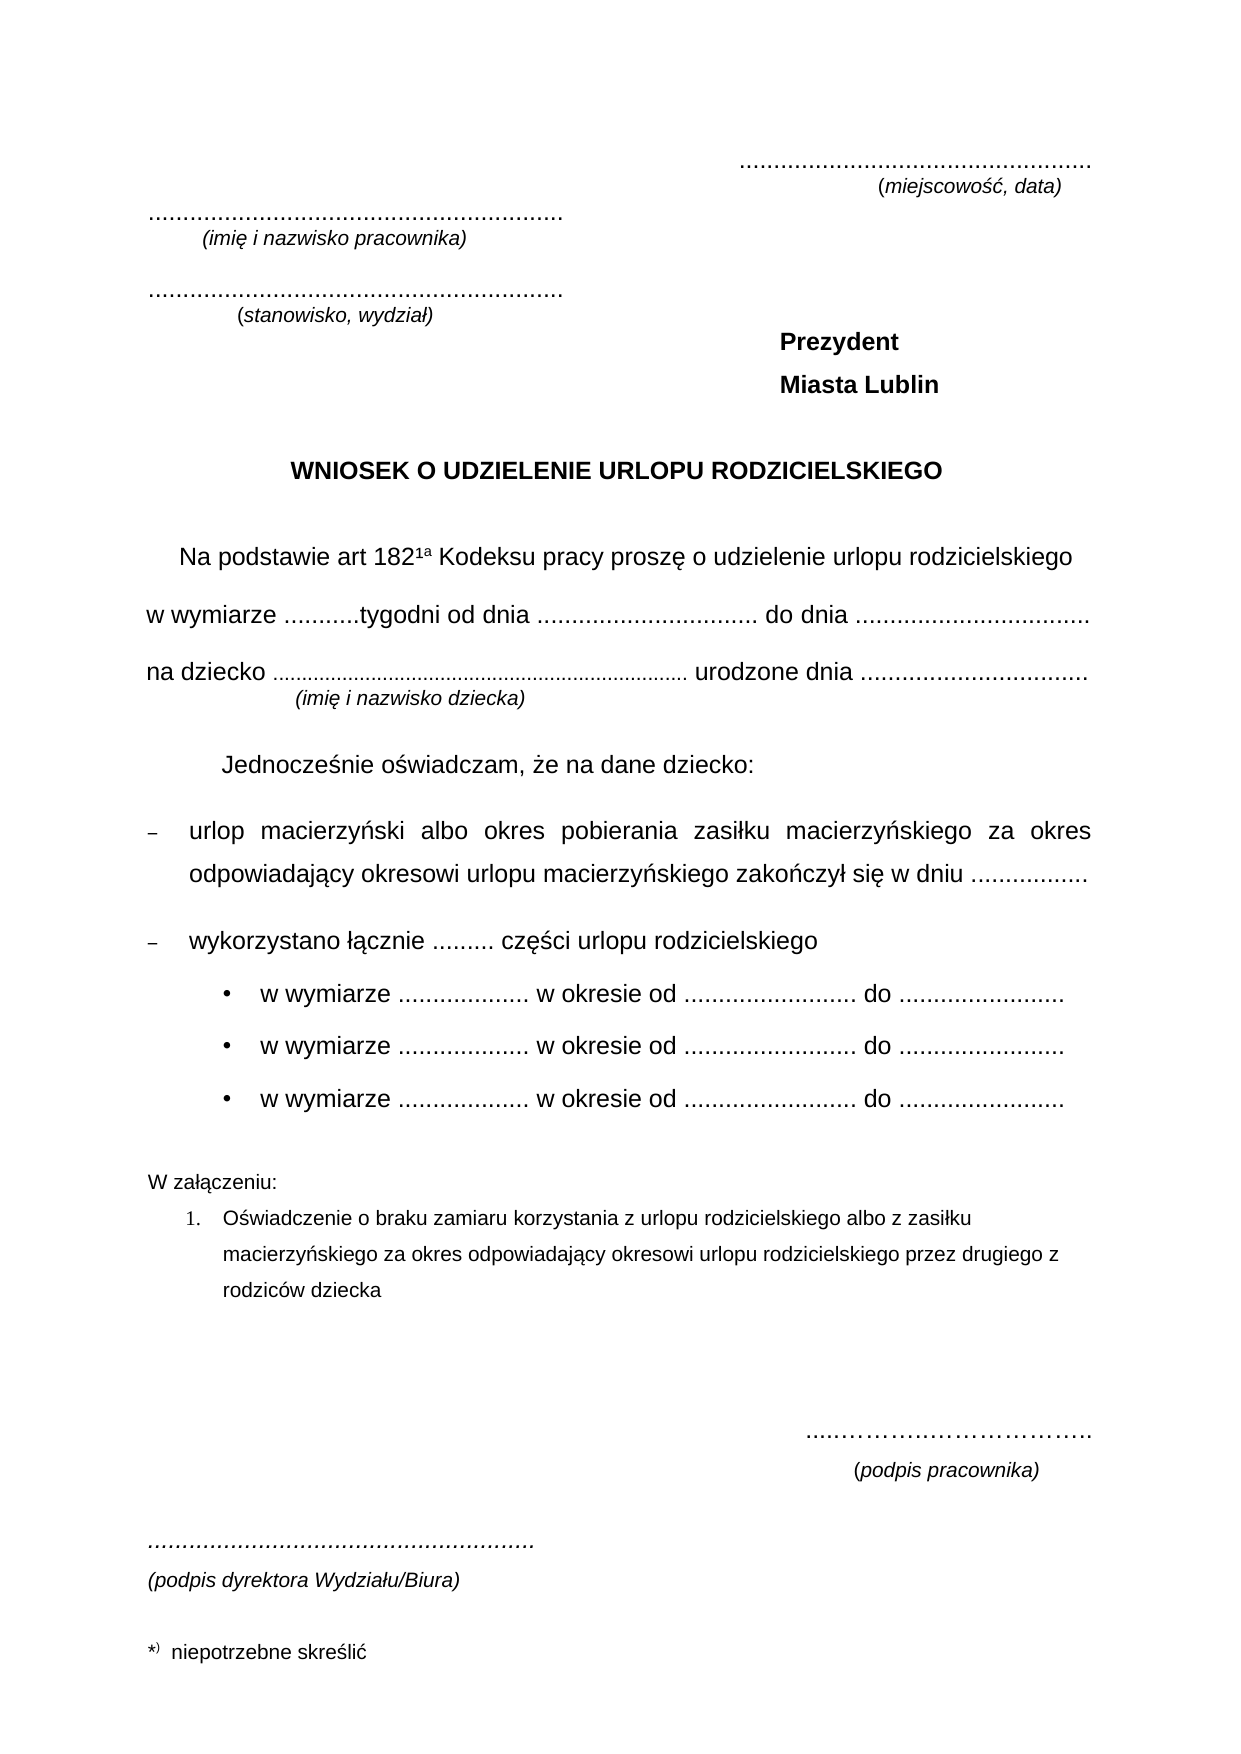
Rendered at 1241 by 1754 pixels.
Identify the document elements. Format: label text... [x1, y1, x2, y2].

text Miasta Lublin [779, 370, 1093, 399]
text na dziecko ........................................................................ urodzone dnia ................................. [146, 657, 1093, 686]
text (imię i nazwisko dziecka) [148, 686, 1093, 710]
text Na podstawie art 182¹a Kodeksu pracy proszę o udzielenie urlopu rodzicielskiego [148, 542, 1093, 571]
text *) niepotrzebne skreślić [148, 1640, 1093, 1664]
text Jednocześnie oświadczam, że na dane dziecko: [148, 749, 1093, 778]
text (podpis dyrektora Wydziału/Biura) [148, 1568, 1093, 1592]
text w wymiarze ...........tygodni od dnia ................................ do dnia .................................. [146, 600, 1093, 629]
text W załączeniu: [148, 1170, 1093, 1194]
text ........................................................ [148, 1525, 1093, 1553]
text WNIOSEK O UDZIELENIE URLOPU RODZICIELSKIEGO [148, 456, 1093, 485]
text (stanowisko, wydział) [148, 303, 1093, 327]
text ...................................................(miejscowość, data) [738, 145, 1093, 197]
text .....………..……………….. [540, 1414, 1093, 1443]
list w wymiarze ................... w okresie od ......................... do ........................ [223, 1084, 1093, 1112]
text Prezydent [779, 327, 1093, 356]
list w wymiarze ................... w okresie od ......................... do ........................ [223, 1031, 1093, 1060]
text (podpis pracownika) [785, 1458, 1093, 1482]
text (imię i nazwisko pracownika) [148, 226, 1093, 250]
list wykorzystano łącznie ......... części urlopu rodzicielskiego [148, 926, 1093, 955]
list w wymiarze ................... w okresie od ......................... do ........................ [223, 979, 1093, 1007]
list urlop macierzyński albo okres pobierania zasiłku macierzyńskiego za okres odpowiadający okresowi urlopu macierzyńskiego zakończył się w dniu ................. [148, 816, 1093, 888]
list Oświadczenie o braku zamiaru korzystania z urlopu rodzicielskiego albo z zasiłku macierzyńskiego za okres odpowiadający okresowi urlopu rodzicielskiego przez drugiego z rodziców dziecka [185, 1206, 1093, 1302]
text ............................................................ [148, 197, 1093, 226]
text ............................................................ [148, 274, 1093, 303]
